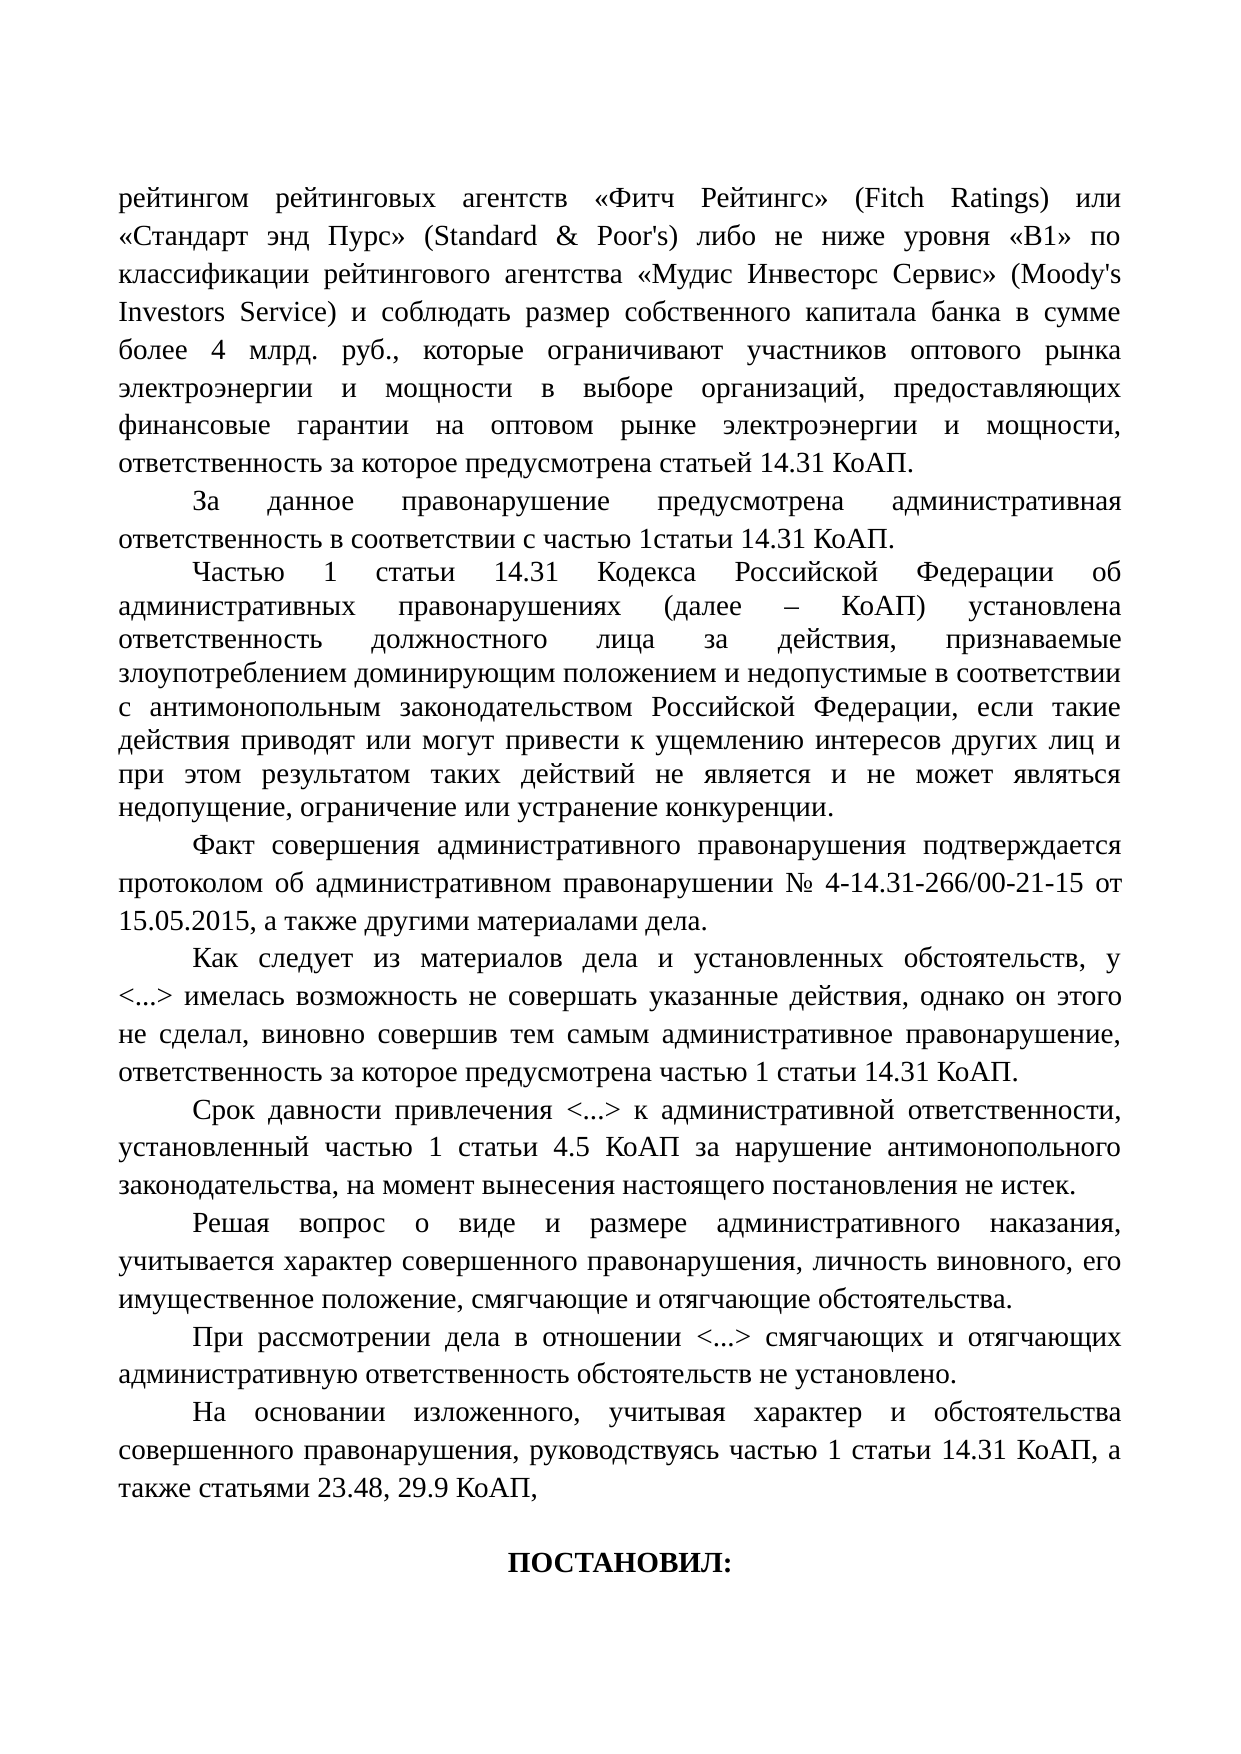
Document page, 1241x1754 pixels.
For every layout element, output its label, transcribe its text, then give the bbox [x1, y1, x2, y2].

text Срок давности привлечения <...> к административной ответственности, установленный частью 1 статьи 4.5 КоАП за нарушение антимонопольного законодательства, на момент вынесения настоящего постановления не истек. [118, 1087, 1122, 1201]
text На основании изложенного, учитывая характер и обстоятельства совершенного правонарушения, руководствуясь частью 1 статьи 14.31 КоАП, а также статьями 23.48, 29.9 КоАП, [118, 1390, 1122, 1503]
text ПОСТАНОВИЛ: [118, 1541, 1122, 1579]
text Факт совершения административного правонарушения подтверждается протоколом об административном правонарушении № 4-14.31-266/00-21-15 от 15.05.2015, а также другими материалами дела. [118, 823, 1122, 936]
text При рассмотрении дела в отношении <...> смягчающих и отягчающих административную ответственность обстоятельств не установлено. [118, 1314, 1122, 1390]
text За данное правонарушение предусмотрена административная ответственность в соответствии с частью 1статьи 14.31 КоАП. [118, 479, 1122, 554]
text Частью 1 статьи 14.31 Кодекса Российской Федерации об административных правонарушениях (далее – КоАП) установлена ответственность должностного лица за действия, признаваемые злоупотреблением доминирующим положением и недопустимые в соответствии с антимонопольным законодательством Российской Федерации, если такие действия приводят или могут привести к ущемлению интересов других лиц и при этом результатом таких действий не является и не может являться недопущение, ограничение или устранение конкуренции. [118, 554, 1122, 823]
text Как следует из материалов дела и установленных обстоятельств, у <...> имелась возможность не совершать указанные действия, однако он этого не сделал, виновно совершив тем самым административное правонарушение, ответственность за которое предусмотрена частью 1 статьи 14.31 КоАП. [118, 936, 1122, 1087]
text рейтингом рейтинговых агентств «Фитч Рейтингс» (Fitch Ratings) или «Стандарт энд Пурс» (Standard & Poor's) либо не ниже уровня «В1» по классификации рейтингового агентства «Мудис Инвесторс Сервис» (Moody's Investors Service) и соблюдать размер собственного капитала банка в сумме более 4 млрд. руб., которые ограничивают участников оптового рынка электроэнергии и мощности в выборе организаций, предоставляющих финансовые гарантии на оптовом рынке электроэнергии и мощности, ответственность за которое предусмотрена статьей 14.31 КоАП. [118, 176, 1122, 479]
text Решая вопрос о виде и размере административного наказания, учитывается характер совершенного правонарушения, личность виновного, его имущественное положение, смягчающие и отягчающие обстоятельства. [118, 1201, 1122, 1314]
